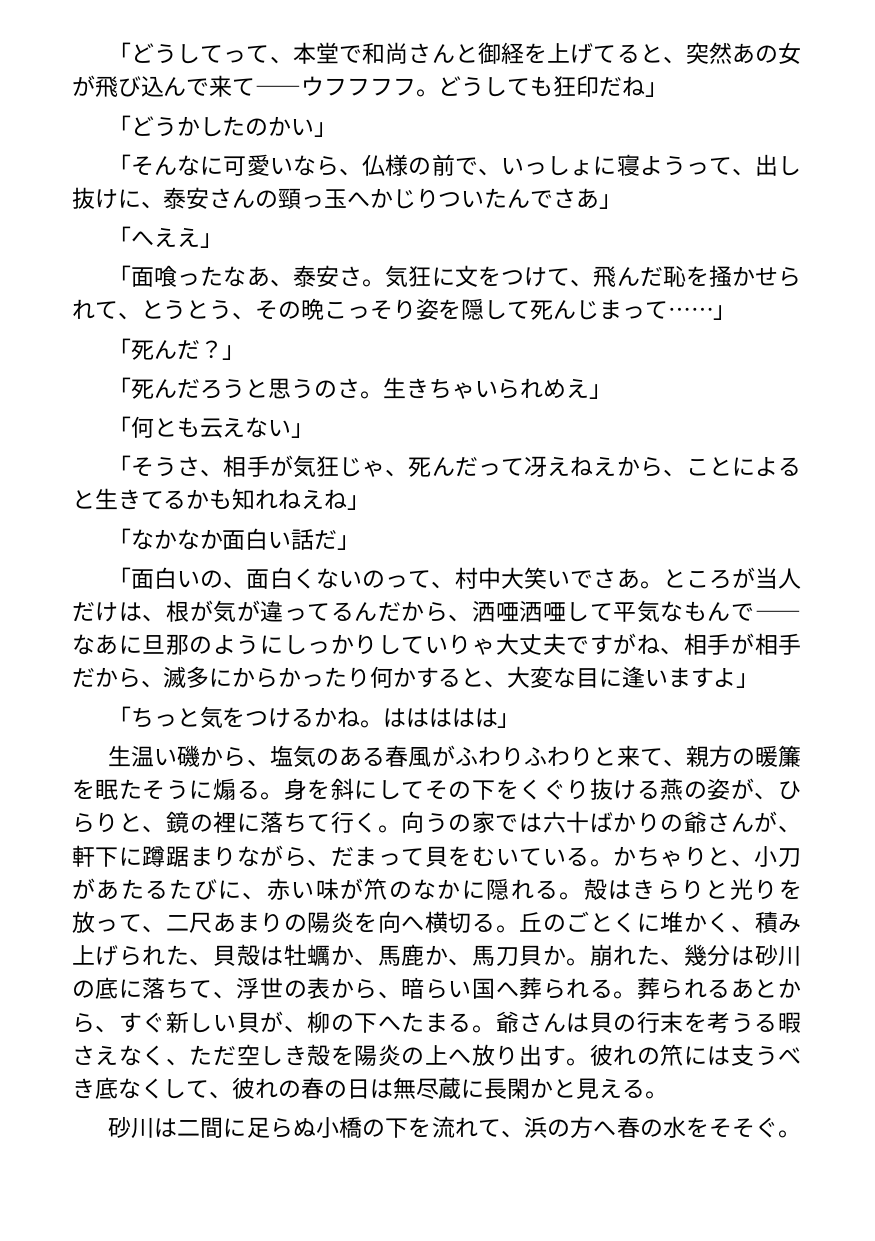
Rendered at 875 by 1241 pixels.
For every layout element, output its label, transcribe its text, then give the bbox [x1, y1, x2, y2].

text 生温い磯から、塩気のある春風がふわりふわりと来て、親方の暖簾を眠たそうに煽る。身を斜にしてその下をくぐり抜ける燕の姿が、ひらりと、鏡の裡に落ちて行く。向うの家では六十ばかりの爺さんが、軒下に蹲踞まりながら、だまって貝をむいている。かちゃりと、小刀があたるたびに、赤い味が笊のなかに隠れる。殻はきらりと光りを放って、二尺あまりの陽炎を向へ横切る。丘のごとくに堆かく、積み上げられた、貝殻は牡蠣か、馬鹿か、馬刀貝か。崩れた、幾分は砂川の底に落ちて、浮世の表から、暗らい国へ葬られる。葬られるあとから、すぐ新しい貝が、柳の下へたまる。爺さんは貝の行末を考うる暇さえなく、ただ空しき殻を陽炎の上へ放り出す。彼れの笊には支うべき底なくして、彼れの春の日は無尽蔵に長閑かと見える。 [72, 739, 802, 1104]
text 「死んだろうと思うのさ。生きちゃいられめえ」 [72, 371, 802, 404]
text 「へええ」 [72, 220, 802, 253]
text 「ちっと気をつけるかね。ははははは」 [72, 699, 802, 733]
text 「そうさ、相手が気狂じゃ、死んだって冴えねえから、ことによると生きてるかも知れねえね」 [72, 449, 802, 516]
text 砂川は二間に足らぬ小橋の下を流れて、浜の方へ春の水をそそぐ。 [72, 1110, 802, 1143]
text 「何とも云えない」 [72, 410, 802, 443]
text 「面白いの、面白くないのって、村中大笑いでさあ。ところが当人だけは、根が気が違ってるんだから、洒唖洒唖して平気なもんで――なあに旦那のようにしっかりしていりゃ大丈夫ですがね、相手が相手だから、滅多にからかったり何かすると、大変な目に逢いますよ」 [72, 561, 802, 693]
text 「死んだ？」 [72, 332, 802, 365]
text 「なかなか面白い話だ」 [72, 521, 802, 555]
text 「そんなに可愛いなら、仏様の前で、いっしょに寝ようって、出し抜けに、泰安さんの頸っ玉へかじりついたんでさあ」 [72, 148, 802, 214]
text 「どうかしたのかい」 [72, 108, 802, 142]
text 「どうしてって、本堂で和尚さんと御経を上げてると、突然あの女が飛び込んで来て――ウフフフフ。どうしても狂印だね」 [72, 36, 802, 102]
text 「面喰ったなあ、泰安さ。気狂に文をつけて、飛んだ恥を掻かせられて、とうとう、その晩こっそり姿を隠して死んじまって……」 [72, 259, 802, 326]
